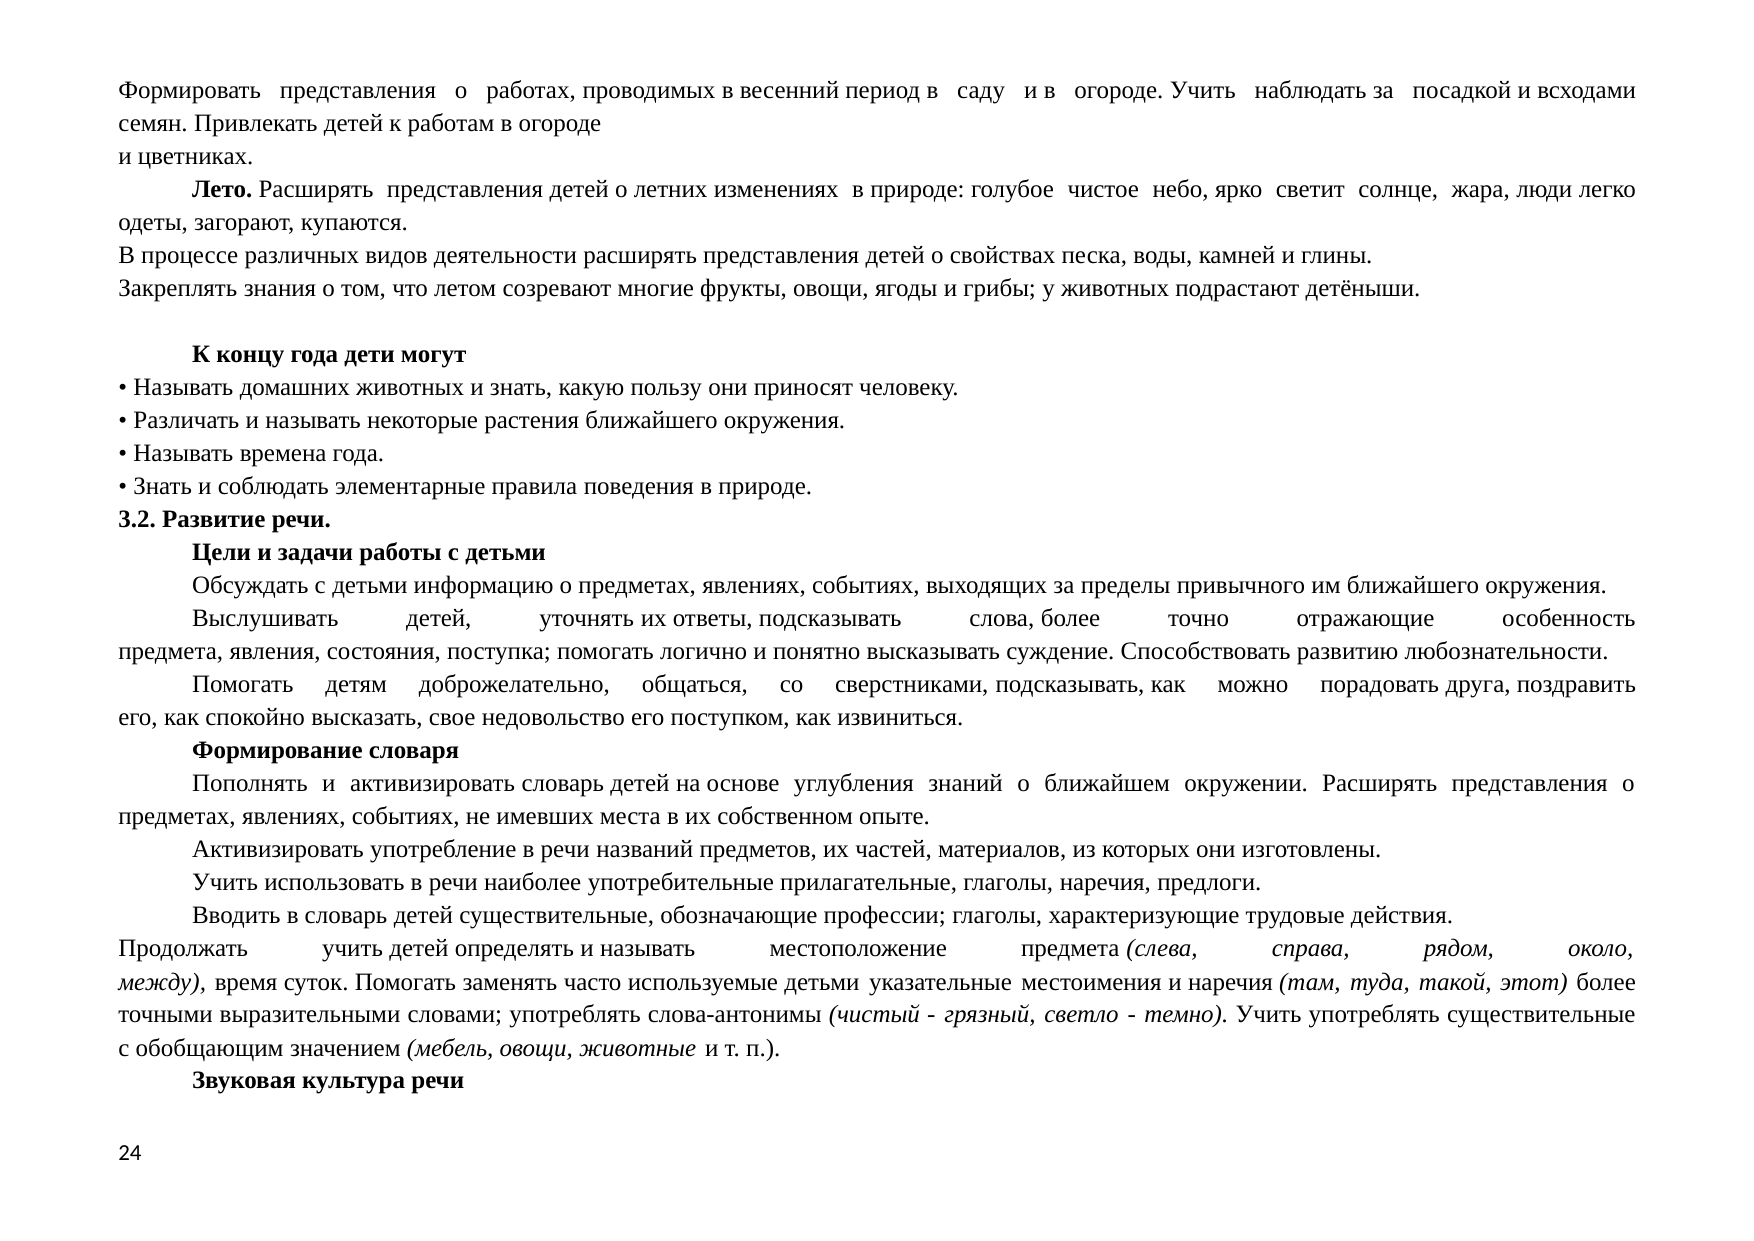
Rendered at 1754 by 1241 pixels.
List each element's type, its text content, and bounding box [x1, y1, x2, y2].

text Формировать представления о работах, проводимых в весенний период в саду и в огороде. Учить наблюдать за посадкой и всходами семян. Привлекать детей к работам в огороде [118, 75, 1636, 137]
text К концу года дети могут [118, 339, 1636, 368]
text • Называть домашних животных и знать, какую пользу они приносят человеку. [118, 372, 1636, 401]
text Вводить в словарь детей существительные, обозначающие профессии; глаголы, характеризующие трудовые действия. [118, 901, 1636, 929]
text Формирование словаря [118, 735, 1636, 764]
text Продолжать учить детей определять и называть местоположение предмета (слева, справа, рядом, около, между), время суток. Помогать заменять часто используемые детьми указательные местоимения и наречия (там, туда, такой, этот) более точными выразительными словами; употреблять слова-антонимы (чистый - грязный, светло - темно). Учить употреблять существительные с обобщающим значением (мебель, овощи, животные и т. п.). [118, 933, 1636, 1061]
text • Знать и соблюдать элементарные правила поведения в природе. [118, 471, 1636, 500]
text Учить использовать в речи наиболее употребительные прилагательные, глаголы, наречия, предлоги. [118, 867, 1636, 896]
text 3.2. Развитие речи. [118, 504, 1636, 533]
text Звуковая культура речи [118, 1066, 1636, 1094]
text Активизировать употребление в речи названий предметов, их частей, материалов, из которых они изготовлены. [118, 834, 1636, 863]
text Выслушивать детей, уточнять их ответы, подсказывать слова, более точно отражающие особенность предмета, явления, состояния, поступка; помогать логично и понятно высказывать суждение. Способствовать развитию любознательности. [118, 603, 1636, 665]
text и цветниках. [118, 141, 1636, 170]
text Лето. Расширять представления детей о летних изменениях в природе: голубое чистое небо, ярко светит солнце, жара, люди легко одеты, загорают, купаются. [118, 174, 1636, 236]
text • Различать и называть некоторые растения ближайшего окружения. [118, 405, 1636, 434]
text Обсуждать с детьми информацию о предметах, явлениях, событиях, выходящих за пределы привычного им ближайшего окружения. [118, 570, 1636, 599]
text • Называть времена года. [118, 438, 1636, 467]
text Цели и задачи работы с детьми [118, 537, 1636, 566]
text В процессе различных видов деятельности расширять представления детей о свойствах песка, воды, камней и глины. [118, 240, 1636, 269]
text Закреплять знания о том, что летом созревают многие фрукты, овощи, ягоды и грибы; у животных подрастают детёныши. [118, 273, 1636, 302]
text Помогать детям доброжелательно, общаться, со сверстниками, подсказывать, как можно порадовать друга, поздравить его, как спокойно высказать, свое недовольство его поступком, как извиниться. [118, 669, 1636, 731]
text Пополнять и активизировать словарь детей на основе углубления знаний о ближайшем окружении. Расширять представления о предметах, явлениях, событиях, не имевших места в их собственном опыте. [118, 768, 1636, 830]
